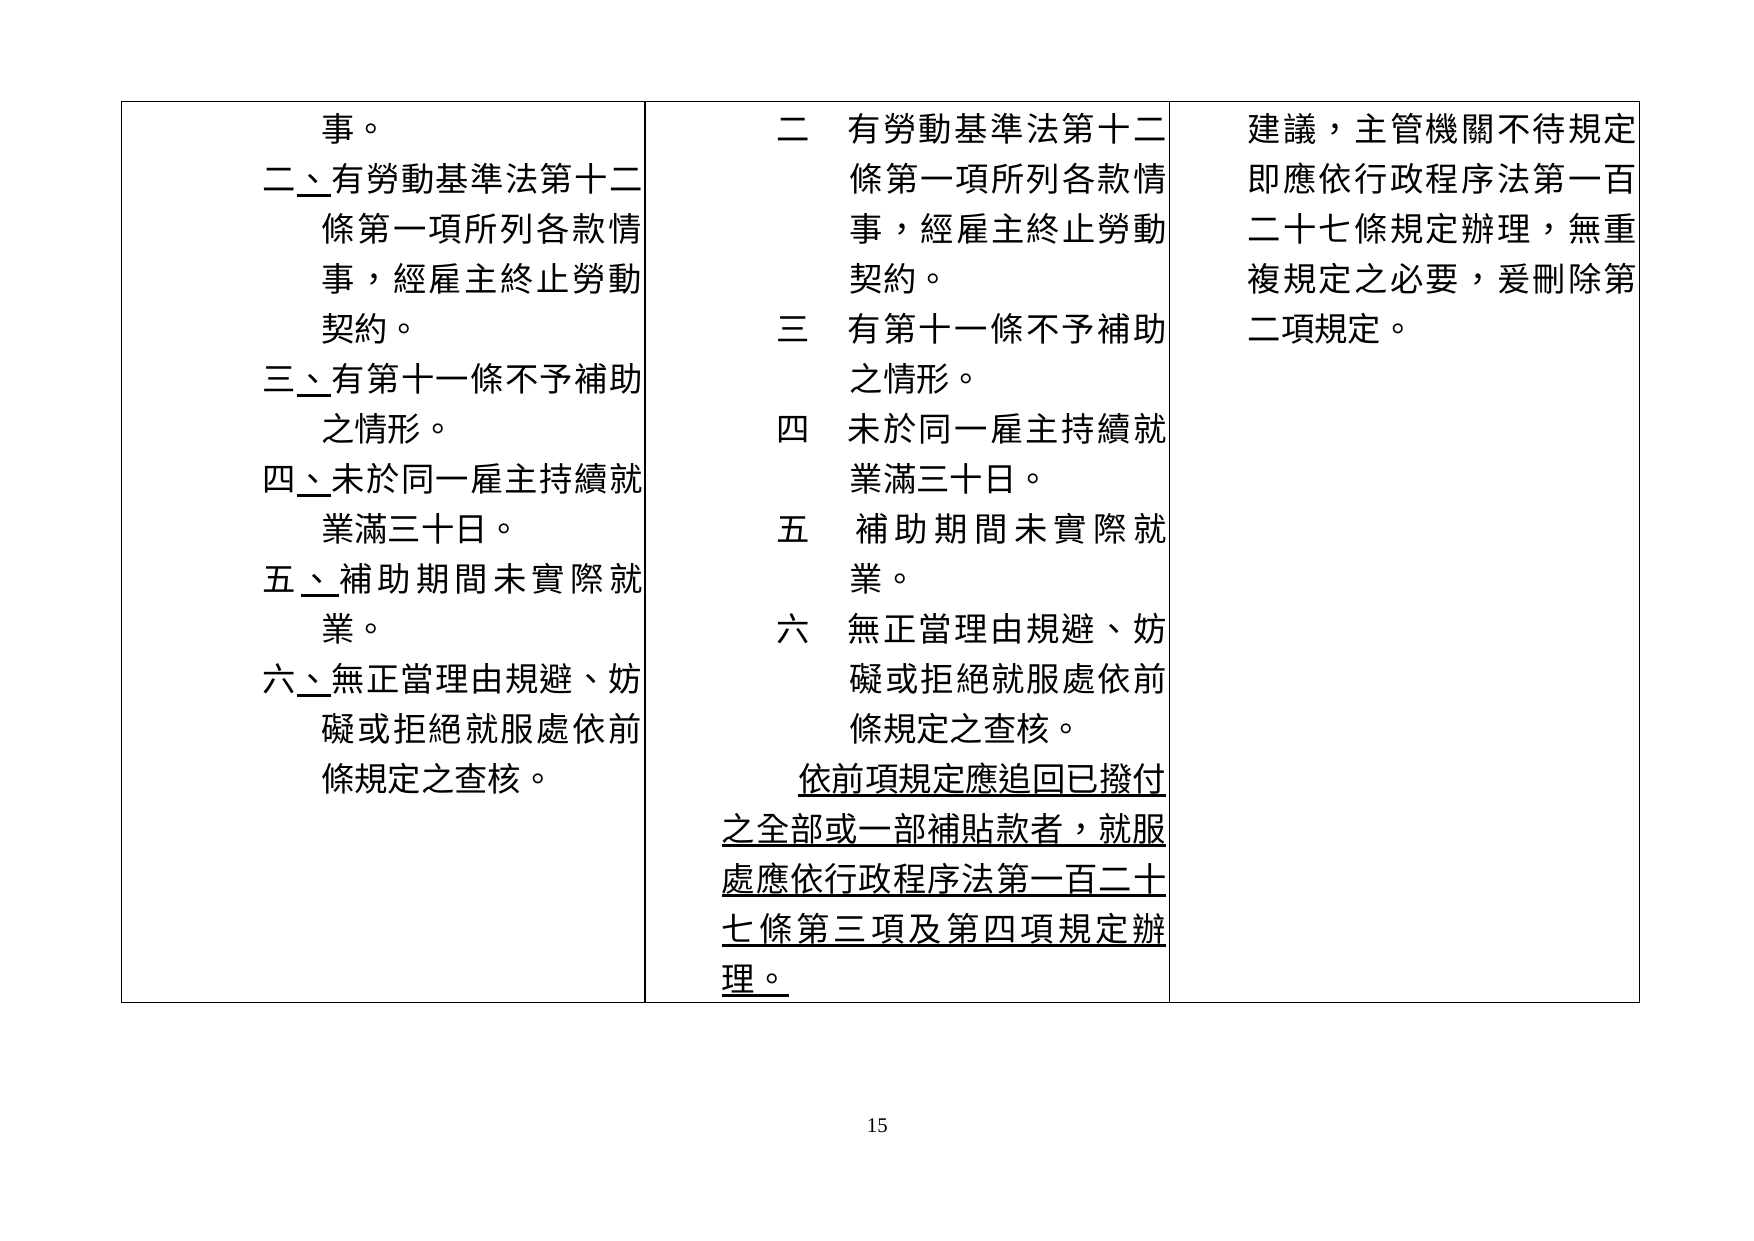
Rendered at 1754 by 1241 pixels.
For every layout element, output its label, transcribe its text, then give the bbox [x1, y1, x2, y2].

table_cell 事。 二、有勞動基準法第十二條第一項所列各款情事，經雇主終止勞動契約。 三、有第十一條不予補助之情形。 四、未於同一雇主持續就業滿三十日。 五、補助期間未實際就業。 六、無正當理由規避、妨礙或拒絕就服處依前條規定之查核。 [122, 102, 644, 1002]
table_cell 建議，主管機關不待規定即應依行政程序法第一百二十七條規定辦理，無重複規定之必要，爰刪除第二項規定。 [1170, 102, 1639, 1002]
table_cell 二 有勞動基準法第十二條第一項所列各款情事，經雇主終止勞動契約。 三 有第十一條不予補助之情形。 四 未於同一雇主持續就業滿三十日。 五 補助期間未實際就業。 六 無正當理由規避、妨礙或拒絕就服處依前條規定之查核。 依前項規定應追回已撥付之全部或一部補貼款者，就服處應依行政程序法第一百二十七條第三項及第四項規定辦理。 [646, 102, 1169, 1002]
